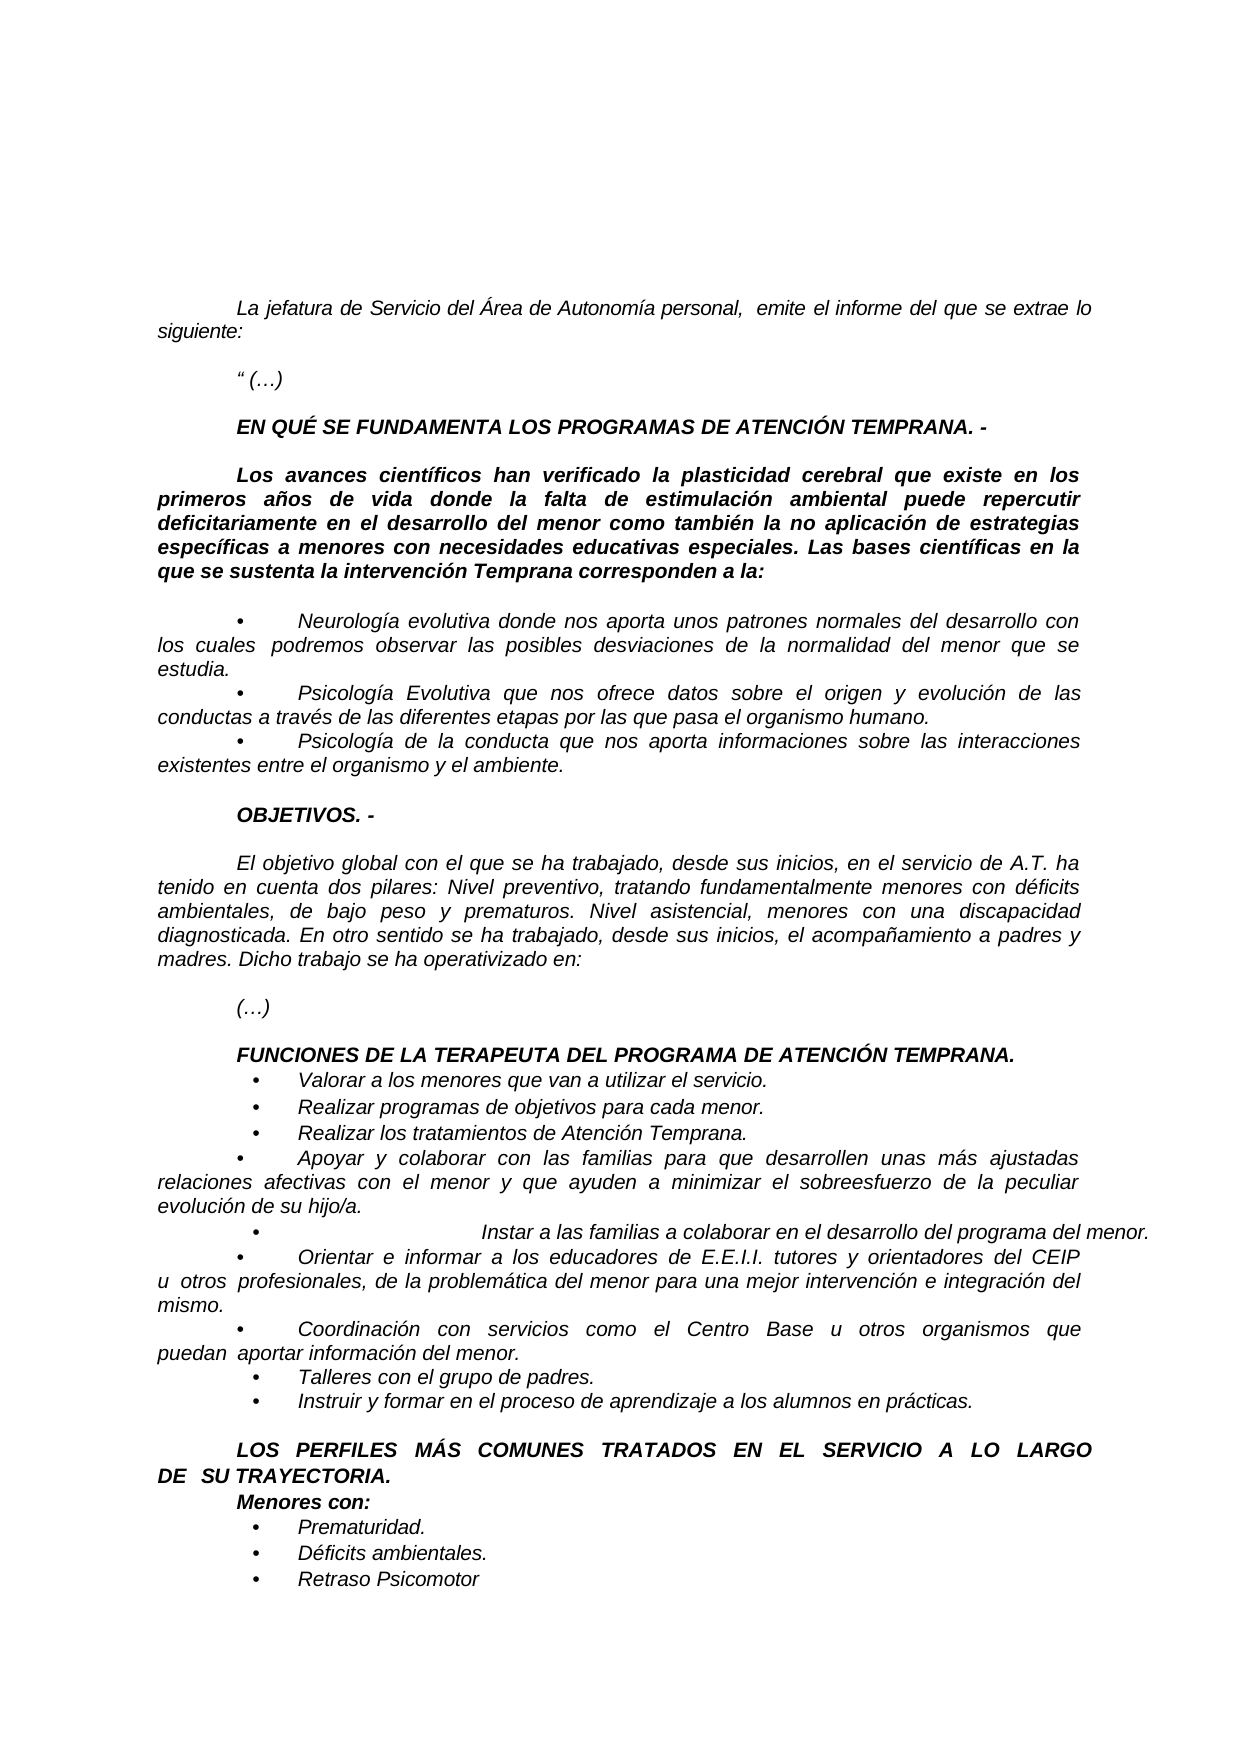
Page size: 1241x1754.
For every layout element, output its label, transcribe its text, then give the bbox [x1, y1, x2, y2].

list Realizar programas de objetivos para cada menor. [173, 1093, 1092, 1119]
text “ (…) [157, 367, 1092, 391]
list Déficits ambientales. [173, 1539, 1092, 1565]
text Los avances científicos han verificado la plasticidad cerebral que existe en los primeros años de vida donde la falta de estimulación ambiental puede repercutir deficitariamente en el desarrollo del menor como también la no aplicación de estrategias específicas a menores con necesidades educativas especiales. Las bases científicas en la que se sustenta la intervención Temprana corresponden a la: [157, 463, 1081, 583]
list Orientar e informar a los educadores de E.E.I.I. tutores y orientadores del CEIP u otros profesionales, de la problemática del menor para una mejor intervención e integración del mismo. [157, 1245, 1080, 1317]
text FUNCIONES DE LA TERAPEUTA DEL PROGRAMA DE ATENCIÓN TEMPRANA. [157, 1043, 1092, 1067]
list Apoyar y colaborar con las familias para que desarrollen unas más ajustadas relaciones afectivas con el menor y que ayuden a minimizar el sobreesfuerzo de la peculiar evolución de su hijo/a. [157, 1146, 1081, 1218]
list Psicología de la conducta que nos aporta informaciones sobre las interacciones existentes entre el organismo y el ambiente. [157, 729, 1081, 777]
list Realizar los tratamientos de Atención Temprana. [173, 1119, 1092, 1146]
list Valorar a los menores que van a utilizar el servicio. [173, 1067, 1092, 1093]
list Coordinación con servicios como el Centro Base u otros organismos que puedan aportar información del menor. [157, 1317, 1081, 1364]
text OBJETIVOS. - [157, 803, 1092, 827]
list Retraso Psicomotor [173, 1565, 1092, 1592]
list Instar a las familias a colaborar en el desarrollo del programa del menor. [173, 1218, 1092, 1245]
list Neurología evolutiva donde nos aporta unos patrones normales del desarrollo con los cuales podremos observar las posibles desviaciones de la normalidad del menor que se estudia. [157, 609, 1080, 681]
text La jefatura de Servicio del Área de Autonomía personal, emite el informe del que se extrae lo siguiente: [157, 295, 1092, 343]
text LOS PERFILES MÁS COMUNES TRATADOS EN EL SERVICIO A LO LARGO DE SU TRAYECTORIA. [157, 1436, 1092, 1489]
list Instruir y formar en el proceso de aprendizaje a los alumnos en prácticas. [173, 1388, 1092, 1412]
text Menores con: [157, 1489, 1092, 1515]
list Psicología Evolutiva que nos ofrece datos sobre el origen y evolución de las conductas a través de las diferentes etapas por las que pasa el organismo humano. [157, 681, 1081, 729]
text EN QUÉ SE FUNDAMENTA LOS PROGRAMAS DE ATENCIÓN TEMPRANA. - [157, 415, 1092, 439]
text El objetivo global con el que se ha trabajado, desde sus inicios, en el servicio de A.T. ha tenido en cuenta dos pilares: Nivel preventivo, tratando fundamentalmente menores con déficits ambientales, de bajo peso y prematuros. Nivel asistencial, menores con una discapacidad diagnosticada. En otro sentido se ha trabajado, desde sus inicios, el acompañamiento a padres y madres. Dicho trabajo se ha operativizado en: [157, 851, 1081, 971]
list Talleres con el grupo de padres. [173, 1364, 1092, 1388]
list Prematuridad. [173, 1515, 1092, 1539]
text (…) [157, 995, 1092, 1019]
